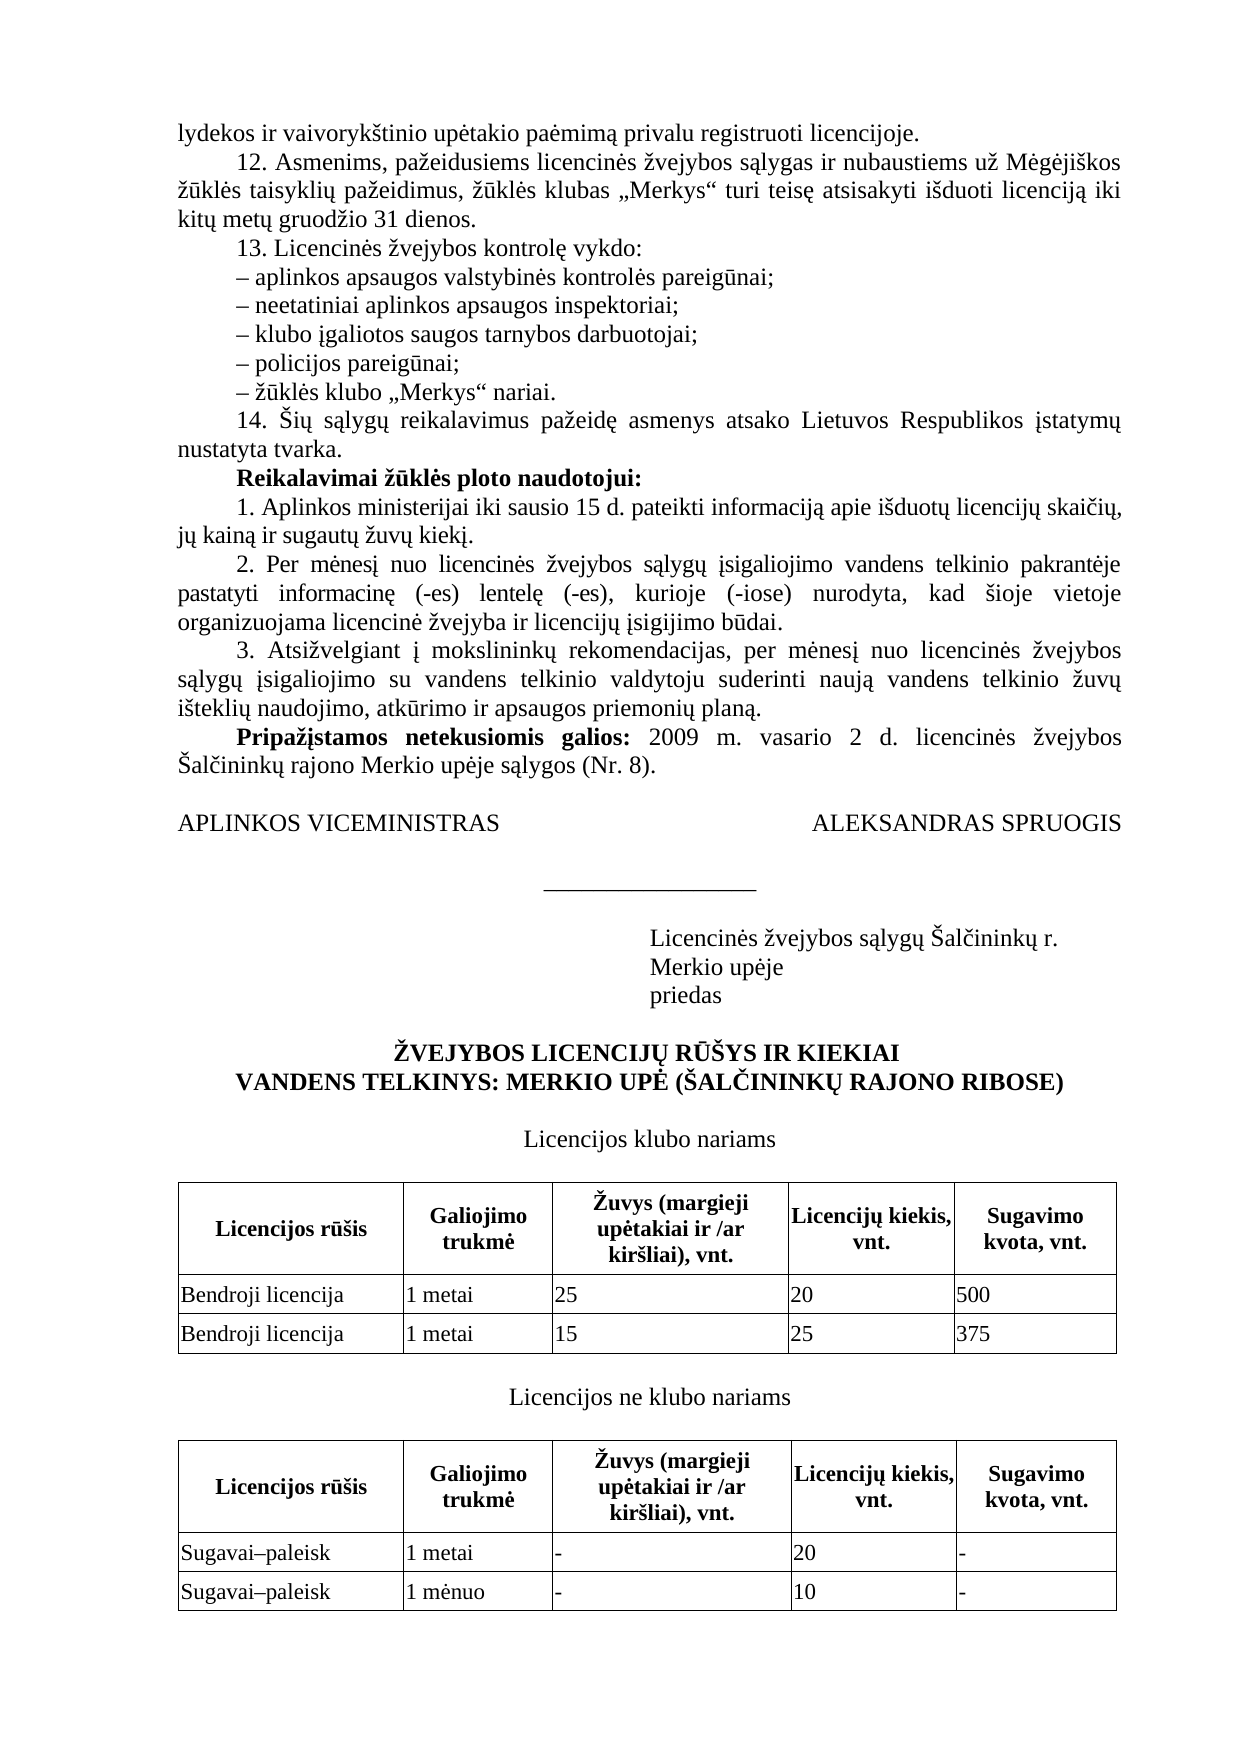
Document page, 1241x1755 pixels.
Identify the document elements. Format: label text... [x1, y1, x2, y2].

text 13. Licencinės žvejybos kontrolę vykdo: [177, 233, 1122, 262]
table_cell 20 [792, 1533, 956, 1571]
table_header Licencijos rūšis [179, 1183, 403, 1274]
text 3. Atsižvelgiant į mokslininkų rekomendacijas, per mėnesį nuo licencinės žvejybos sąlygų įsigaliojimo su vandens telkinio valdytoju suderinti naują vandens telkinio žuvų išteklių naudojimo, atkūrimo ir apsaugos priemonių planą. [177, 636, 1122, 722]
table_cell 1 metai [404, 1314, 552, 1352]
text – klubo įgaliotos saugos tarnybos darbuotojai; [177, 319, 1122, 348]
table_header Žuvys (margieji upėtakiai ir /ar kiršliai), vnt. [553, 1441, 791, 1532]
text – policijos pareigūnai; [177, 348, 1122, 377]
table_header Licencijų kiekis, vnt. [789, 1183, 954, 1274]
table_header Sugavimo kvota, vnt. [955, 1183, 1116, 1274]
table_cell 1 metai [404, 1533, 552, 1571]
text – neetatiniai aplinkos apsaugos inspektoriai; [177, 291, 1122, 319]
text Pripažįstamos netekusiomis galios: 2009 m. vasario 2 d. licencinės žvejybos Šalčininkų rajono Merkio upėje sąlygos (Nr. 8). [177, 722, 1122, 779]
table_cell 375 [955, 1314, 1116, 1352]
table_cell 500 [955, 1275, 1116, 1313]
text 2. Per mėnesį nuo licencinės žvejybos sąlygų įsigaliojimo vandens telkinio pakrantėje pastatyti informacinę (-es) lentelę (-es), kurioje (-iose) nurodyta, kad šioje vietoje organizuojama licencinė žvejyba ir licencijų įsigijimo būdai. [177, 549, 1122, 636]
table_cell 25 [553, 1275, 788, 1313]
table_cell 10 [792, 1572, 956, 1610]
table_cell 15 [553, 1314, 788, 1352]
table_header Licencijos rūšis [179, 1441, 403, 1532]
text 1. Aplinkos ministerijai iki sausio 15 d. pateikti informaciją apie išduotų licencijų skaičių, jų kainą ir sugautų žuvų kiekį. [177, 492, 1122, 549]
text 14. Šių sąlygų reikalavimus pažeidę asmenys atsako Lietuvos Respublikos įstatymų nustatyta tvarka. [177, 406, 1122, 463]
table_cell - [553, 1572, 791, 1610]
table_header Licencijų kiekis, vnt. [792, 1441, 956, 1532]
table_cell Bendroji licencija [179, 1275, 403, 1313]
text ŽVEJYBOS LICENCIJŲ RŪŠYS IR KIEKIAI VANDENS TELKINYS: MERKIO UPĖ (ŠALČININKŲ RAJONO RIBOSE) [177, 1038, 1122, 1096]
text Licencinės žvejybos sąlygų Šalčininkų r. Merkio upėje [649, 923, 1122, 981]
text Licencijos klubo nariams [177, 1124, 1122, 1153]
text 12. Asmenims, pažeidusiems licencinės žvejybos sąlygas ir nubaustiems už Mėgėjiškos žūklės taisyklių pažeidimus, žūklės klubas „Merkys“ turi teisę atsisakyti išduoti licenciją iki kitų metų gruodžio 31 dienos. [177, 147, 1122, 233]
table_cell Sugavai–paleisk [179, 1533, 403, 1571]
text lydekos ir vaivorykštinio upėtakio paėmimą privalu registruoti licencijoje. [177, 118, 1122, 147]
text _________________ [177, 866, 1122, 894]
text – žūklės klubo „Merkys“ nariai. [177, 377, 1122, 406]
text priedas [649, 981, 1122, 1009]
table_header Sugavimo kvota, vnt. [957, 1441, 1116, 1532]
table_cell Bendroji licencija [179, 1314, 403, 1352]
table_cell 1 mėnuo [404, 1572, 552, 1610]
table_header Galiojimo trukmė [404, 1441, 552, 1532]
table_cell Sugavai–paleisk [179, 1572, 403, 1610]
table_cell 25 [789, 1314, 954, 1352]
table_cell 1 metai [404, 1275, 552, 1313]
text Licencijos ne klubo nariams [177, 1382, 1122, 1411]
table_cell - [957, 1533, 1116, 1571]
text Aplinkos viceministras Aleksandras Spruogis [177, 808, 1122, 837]
table_cell - [957, 1572, 1116, 1610]
table_cell 20 [789, 1275, 954, 1313]
table_header Žuvys (margieji upėtakiai ir /ar kiršliai), vnt. [553, 1183, 788, 1274]
text Reikalavimai žūklės ploto naudotojui: [177, 463, 1122, 492]
table_cell - [553, 1533, 791, 1571]
table_header Galiojimo trukmė [404, 1183, 552, 1274]
text – aplinkos apsaugos valstybinės kontrolės pareigūnai; [177, 262, 1122, 291]
